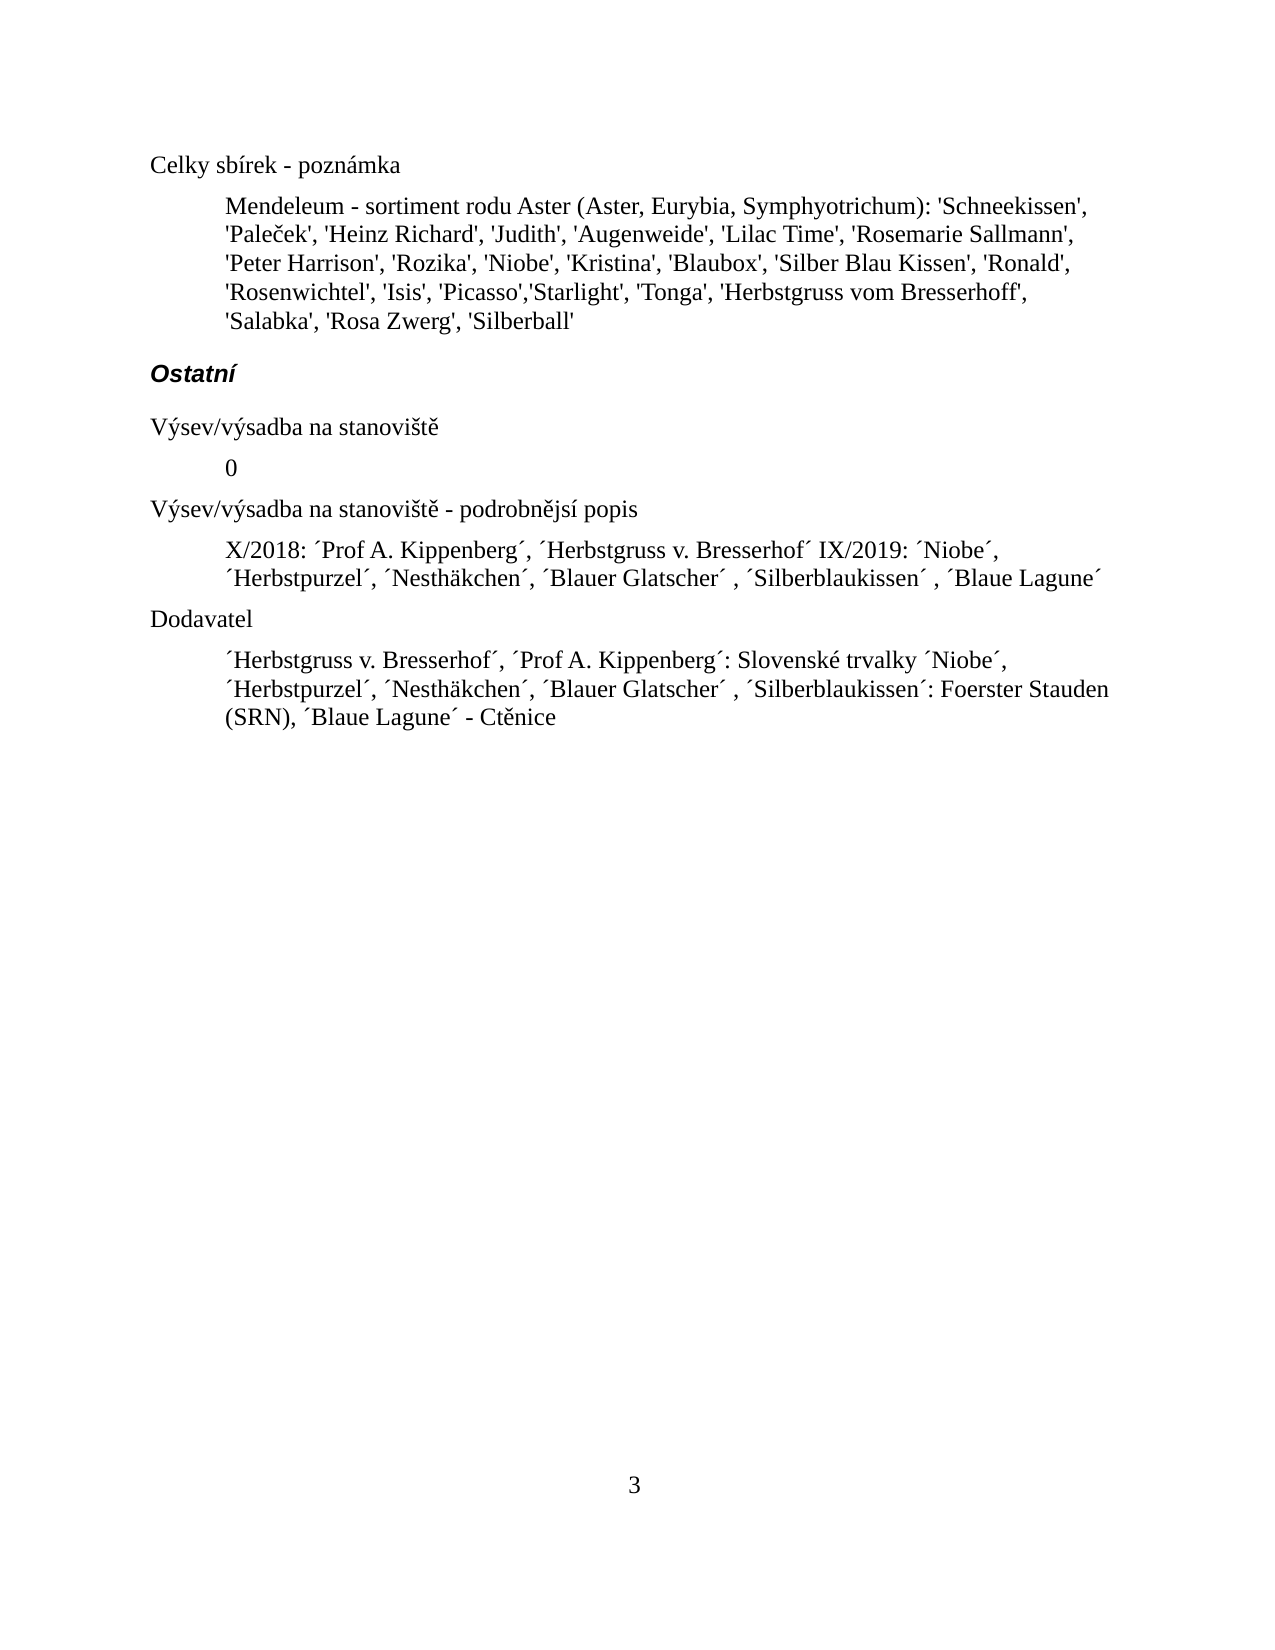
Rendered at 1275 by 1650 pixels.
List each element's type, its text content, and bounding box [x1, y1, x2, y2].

text Mendeleum - sortiment rodu Aster (Aster, Eurybia, Symphyotrichum): 'Schneekissen', 'Paleček', 'Heinz Richard', 'Judith', 'Augenweide', 'Lilac Time', 'Rosemarie Sallmann', 'Peter Harrison', 'Rozika', 'Niobe', 'Kristina', 'Blaubox', 'Silber Blau Kissen', 'Ronald', 'Rosenwichtel', 'Isis', 'Picasso','Starlight', 'Tonga', 'Herbstgruss vom Bresserhoff', 'Salabka', 'Rosa Zwerg', 'Silberball' [225, 191, 1125, 334]
text ´Herbstgruss v. Bresserhof´, ´Prof A. Kippenberg´: Slovenské trvalky ´Niobe´, ´Herbstpurzel´, ´Nesthäkchen´, ´Blauer Glatscher´ , ´Silberblaukissen´: Foerster Stauden (SRN), ´Blaue Lagune´ - Ctěnice [225, 645, 1125, 731]
text X/2018: ´Prof A. Kippenberg´, ´Herbstgruss v. Bresserhof´ IX/2019: ´Niobe´, ´Herbstpurzel´, ´Nesthäkchen´, ´Blauer Glatscher´ , ´Silberblaukissen´ , ´Blaue Lagune´ [225, 535, 1125, 592]
subtitle Ostatní [150, 359, 1125, 388]
text Dodavatel [150, 604, 1125, 633]
text Celky sbírek - poznámka [150, 150, 1125, 179]
text 0 [225, 453, 1125, 482]
text Výsev/výsadba na stanoviště - podrobnějsí popis [150, 494, 1125, 523]
text Výsev/výsadba na stanoviště [150, 412, 1125, 441]
